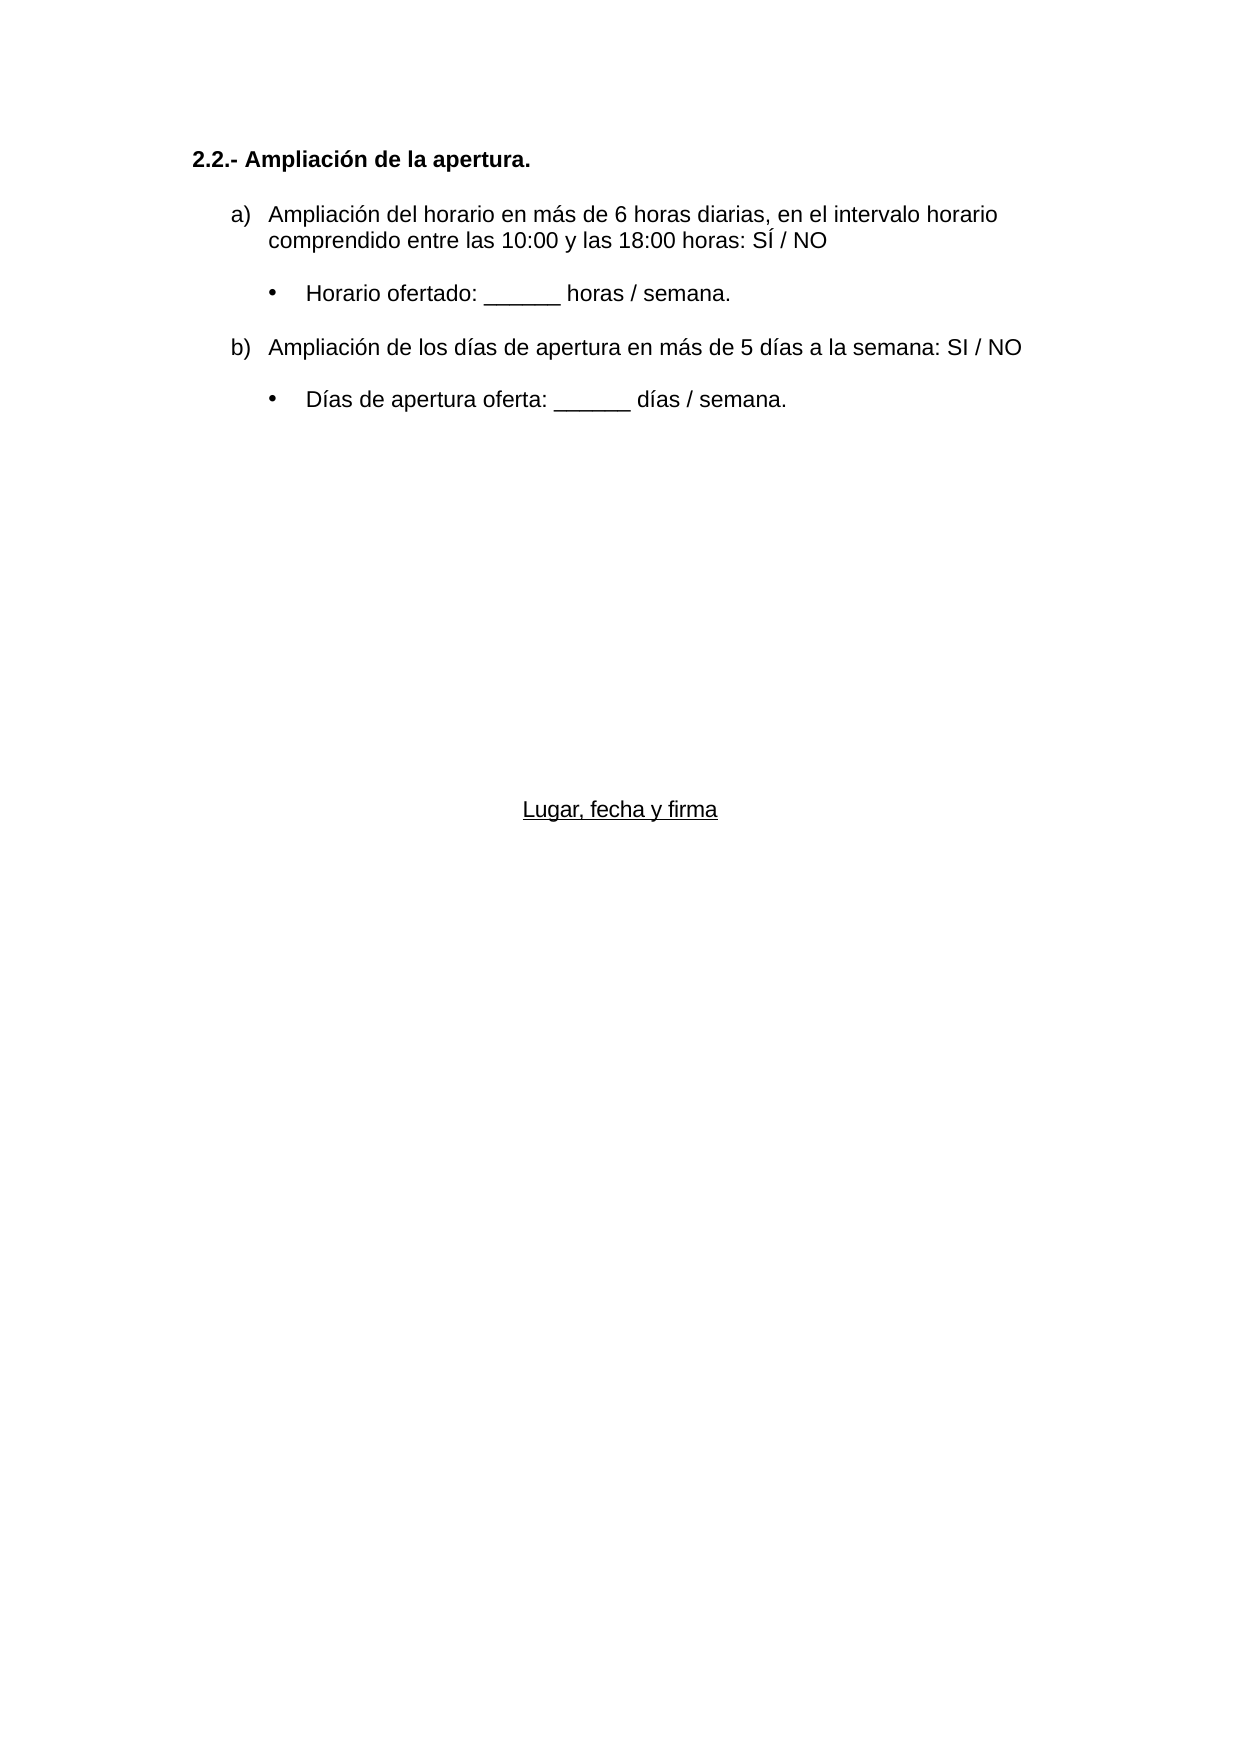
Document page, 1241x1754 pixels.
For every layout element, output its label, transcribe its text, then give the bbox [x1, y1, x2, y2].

list Horario ofertado: ______ horas / semana. [268, 280, 1122, 307]
list Lugar, fecha y firma [118, 796, 1122, 822]
list Días de apertura oferta: ______ días / semana. [268, 386, 1122, 413]
list Ampliación de los días de apertura en más de 5 días a la semana: SI / NO [231, 333, 1122, 360]
text 2.2.- Ampliación de la apertura. [118, 146, 1122, 172]
list Ampliación del horario en más de 6 horas diarias, en el intervalo horario comprendido entre las 10:00 y las 18:00 horas: SÍ / NO [231, 201, 1122, 254]
